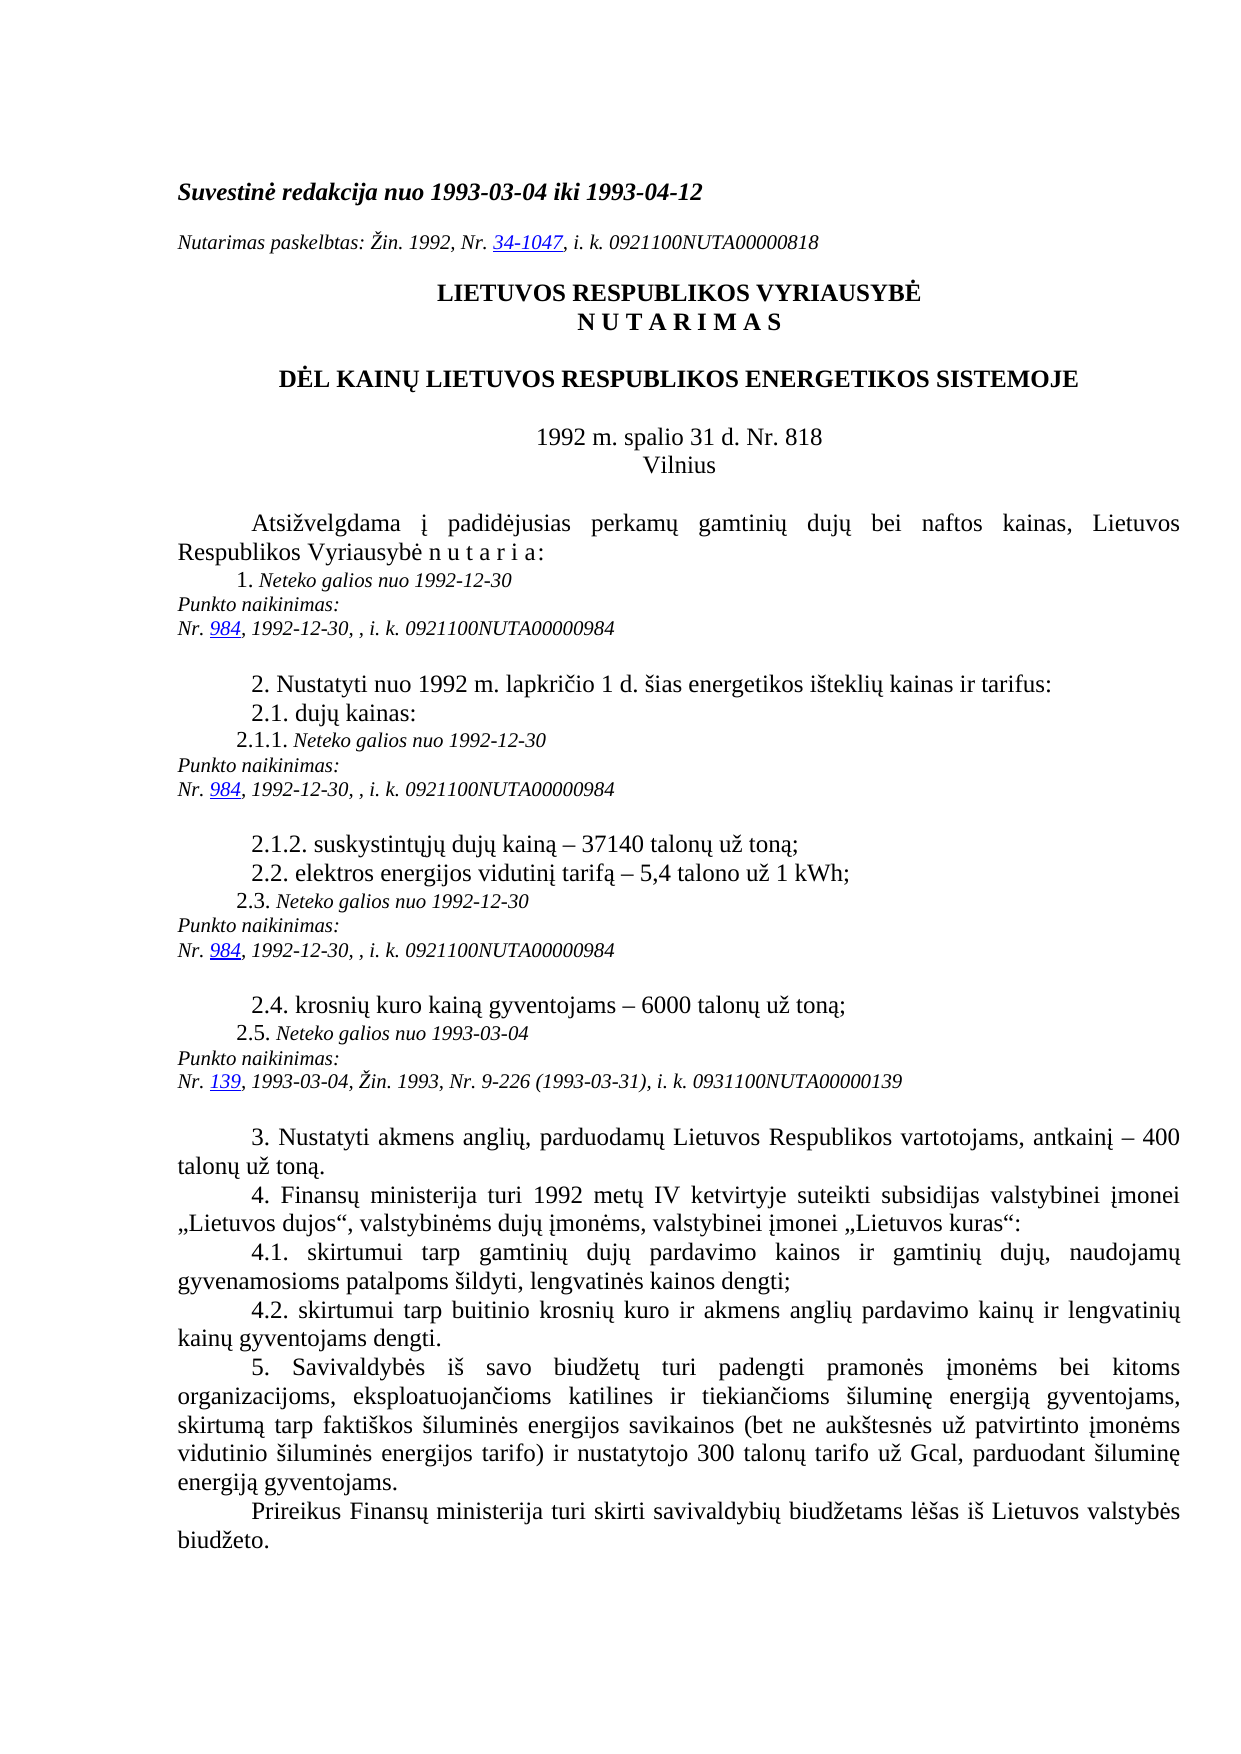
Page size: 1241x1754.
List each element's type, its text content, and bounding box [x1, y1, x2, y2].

text Atsižvelgdama į padidėjusias perkamų gamtinių dujų bei naftos kainas, Lietuvos Respublikos Vyriausybė nutaria: [177, 508, 1181, 566]
text 4.1. skirtumui tarp gamtinių dujų pardavimo kainos ir gamtinių dujų, naudojamų gyvenamosioms patalpoms šildyti, lengvatinės kainos dengti; [177, 1237, 1181, 1295]
text Punkto naikinimas: [177, 1045, 1181, 1069]
text 3. Nustatyti akmens anglių, parduodamų Lietuvos Respublikos vartotojams, antkainį – 400 talonų už toną. [177, 1122, 1181, 1180]
text Vilnius [177, 451, 1181, 479]
text 1992 m. spalio 31 d. Nr. 818 [177, 422, 1181, 451]
text 2.1.2. suskystintųjų dujų kainą – 37140 talonų už toną; [177, 829, 1181, 858]
text Suvestinė redakcija nuo 1993-03-04 iki 1993-04-12 [177, 177, 1181, 206]
text Punkto naikinimas: [177, 753, 1181, 777]
text 2.4. krosnių kuro kainą gyventojams – 6000 talonų už toną; [177, 990, 1181, 1019]
text 5. Savivaldybės iš savo biudžetų turi padengti pramonės įmonėms bei kitoms organizacijoms, eksploatuojančioms katilines ir tiekiančioms šiluminę energiją gyventojams, skirtumą tarp faktiškos šiluminės energijos savikainos (bet ne aukštesnės už patvirtinto įmonėms vidutinio šiluminės energijos tarifo) ir nustatytojo 300 talonų tarifo už Gcal, parduodant šiluminę energiją gyventojams. [177, 1352, 1181, 1496]
text 4. Finansų ministerija turi 1992 metų IV ketvirtyje suteikti subsidijas valstybinei įmonei „Lietuvos dujos“, valstybinėms dujų įmonėms, valstybinei įmonei „Lietuvos kuras“: [177, 1180, 1181, 1237]
text Nutarimas paskelbtas: Žin. 1992, Nr. 34-1047, i. k. 0921100NUTA00000818 [177, 230, 1181, 254]
text 2.5. Neteko galios nuo 1993-03-04 [177, 1019, 1181, 1045]
text N U T A R I M A S [177, 307, 1181, 336]
text 2.3. Neteko galios nuo 1992-12-30 [177, 887, 1181, 913]
text 2.1. dujų kainas: [177, 698, 1181, 726]
text 4.2. skirtumui tarp buitinio krosnių kuro ir akmens anglių pardavimo kainų ir lengvatinių kainų gyventojams dengti. [177, 1295, 1181, 1352]
text LIETUVOS RESPUBLIKOS VYRIAUSYBĖ [177, 278, 1181, 307]
text 1. Neteko galios nuo 1992-12-30 [177, 566, 1181, 592]
text 2. Nustatyti nuo 1992 m. lapkričio 1 d. šias energetikos išteklių kainas ir tarifus: [177, 669, 1181, 698]
text Nr. 984, 1992-12-30, , i. k. 0921100NUTA00000984 [177, 937, 1181, 962]
text 2.1.1. Neteko galios nuo 1992-12-30 [177, 726, 1181, 753]
text Nr. 984, 1992-12-30, , i. k. 0921100NUTA00000984 [177, 616, 1181, 640]
text Punkto naikinimas: [177, 592, 1181, 616]
text 2.2. elektros energijos vidutinį tarifą – 5,4 talono už 1 kWh; [177, 858, 1181, 887]
text Prireikus Finansų ministerija turi skirti savivaldybių biudžetams lėšas iš Lietuvos valstybės biudžeto. [177, 1496, 1181, 1553]
text Nr. 139, 1993-03-04, Žin. 1993, Nr. 9-226 (1993-03-31), i. k. 0931100NUTA00000139 [177, 1069, 1181, 1093]
text Nr. 984, 1992-12-30, , i. k. 0921100NUTA00000984 [177, 777, 1181, 801]
text DĖL KAINŲ LIETUVOS RESPUBLIKOS ENERGETIKOS SISTEMOJE [177, 364, 1181, 393]
text Punkto naikinimas: [177, 913, 1181, 937]
